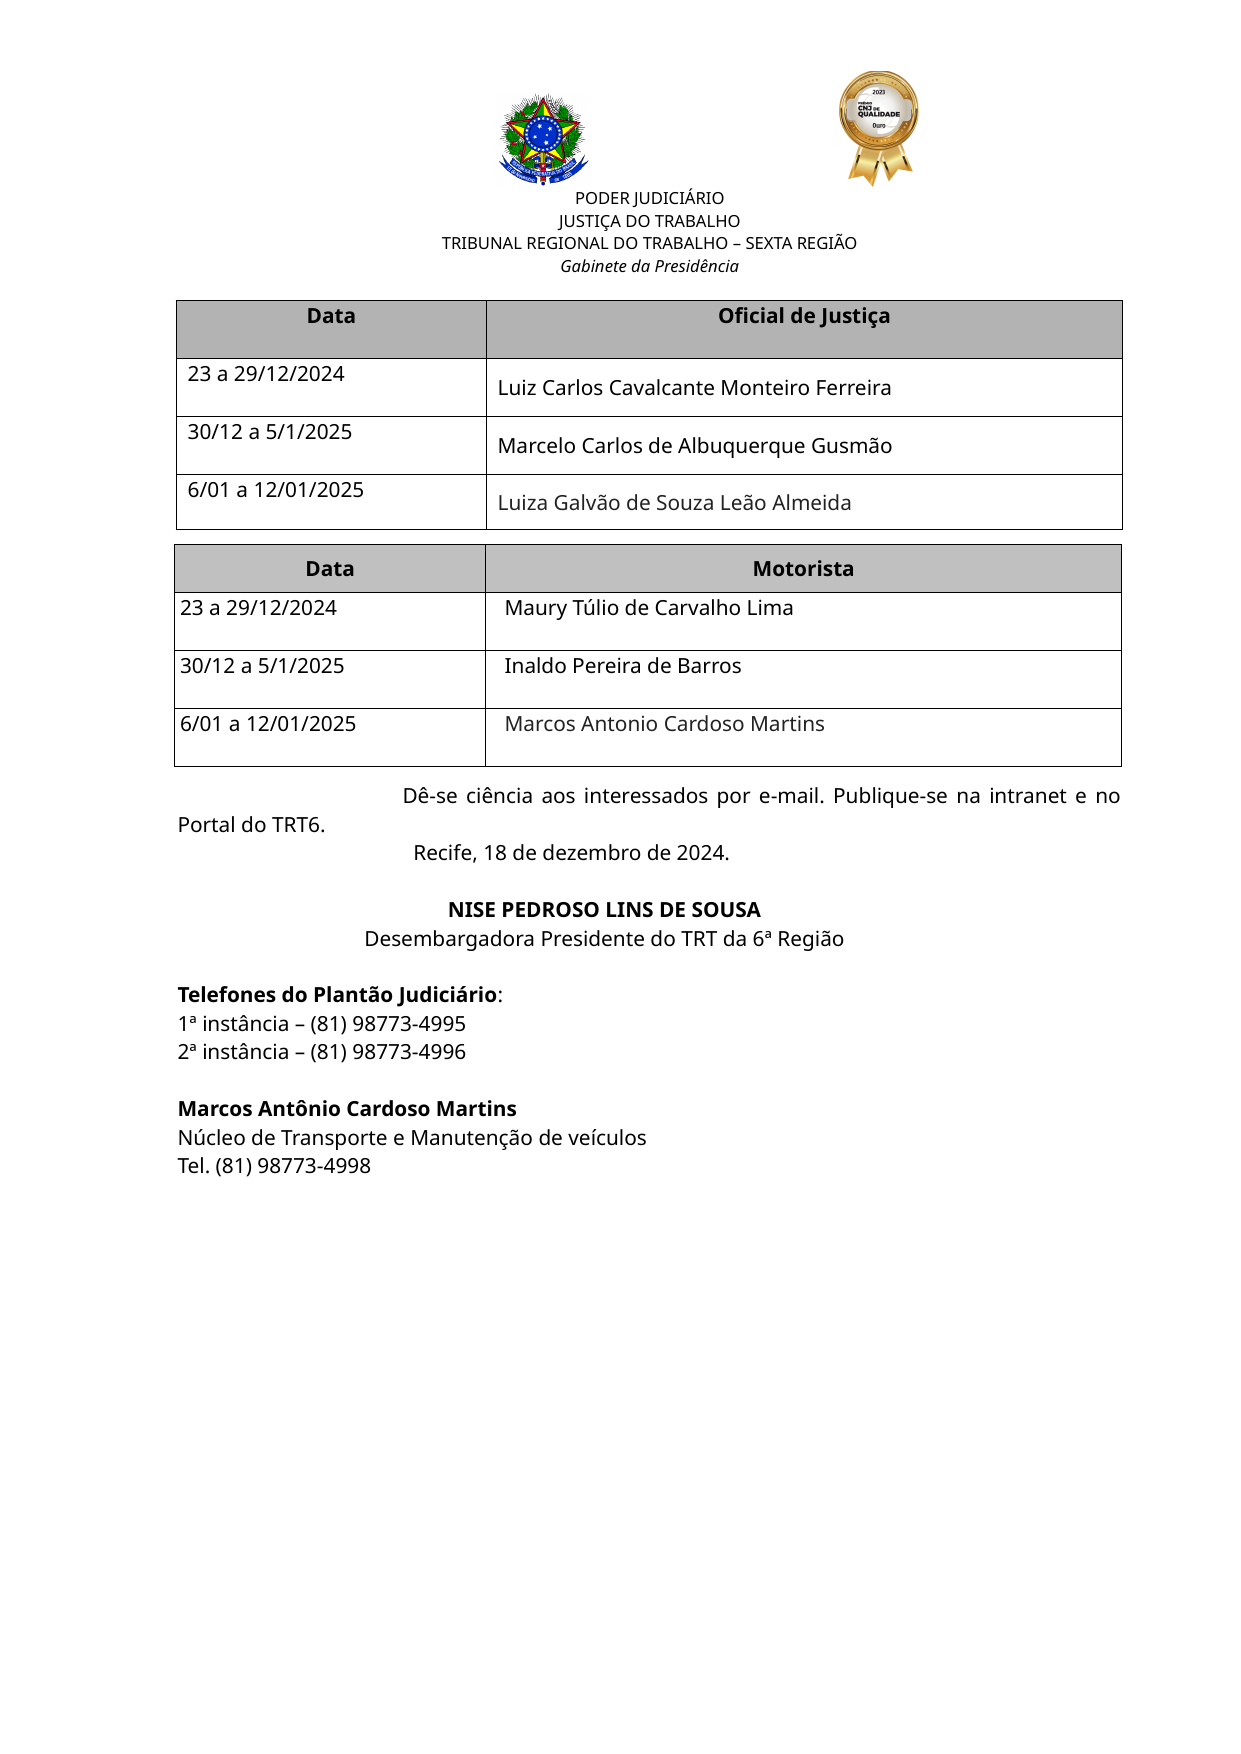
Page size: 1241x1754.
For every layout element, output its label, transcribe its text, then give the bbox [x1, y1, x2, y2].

text Núcleo de Transporte e Manutenção de veículos [177, 1123, 679, 1151]
table_header Data [175, 545, 485, 592]
table_cell Maury Túlio de Carvalho Lima [486, 593, 1121, 650]
text Marcos Antônio Cardoso Martins [177, 1094, 679, 1123]
table_cell Luiz Carlos Cavalcante Monteiro Ferreira [487, 359, 1122, 416]
text NISE PEDROSO LINS DE SOUSA [177, 895, 1032, 924]
table_header Oficial de Justiça [487, 301, 1122, 358]
table_cell Marcelo Carlos de Albuquerque Gusmão [487, 417, 1122, 474]
table_cell 23 a 29/12/2024 [177, 359, 486, 416]
text 2ª instância – (81) 98773-4996 [177, 1037, 679, 1066]
table_cell Inaldo Pereira de Barros [486, 651, 1121, 708]
text Dê-se ciência aos interessados por e-mail. Publique-se na intranet e no Portal do TRT6. [177, 781, 1122, 838]
text Recife, 18 de dezembro de 2024. [177, 838, 1122, 867]
table_header Data [177, 301, 486, 358]
table_cell 6/01 a 12/01/2025 [175, 709, 485, 766]
table_cell Marcos Antonio Cardoso Martins [486, 709, 1121, 766]
table_cell 23 a 29/12/2024 [175, 593, 485, 650]
table_cell 6/01 a 12/01/2025 [177, 475, 486, 529]
text Desembargadora Presidente do TRT da 6ª Região [177, 924, 1032, 952]
table_header Motorista [486, 545, 1121, 592]
text Tel. (81) 98773-4998 [177, 1151, 679, 1179]
table_cell Luiza Galvão de Souza Leão Almeida [487, 475, 1122, 529]
picture [839, 71, 919, 187]
text Telefones do Plantão Judiciário: [177, 981, 679, 1009]
table_cell 30/12 a 5/1/2025 [175, 651, 485, 708]
text 1ª instância – (81) 98773-4995 [177, 1009, 679, 1037]
picture [494, 91, 591, 187]
table_cell 30/12 a 5/1/2025 [177, 417, 486, 474]
